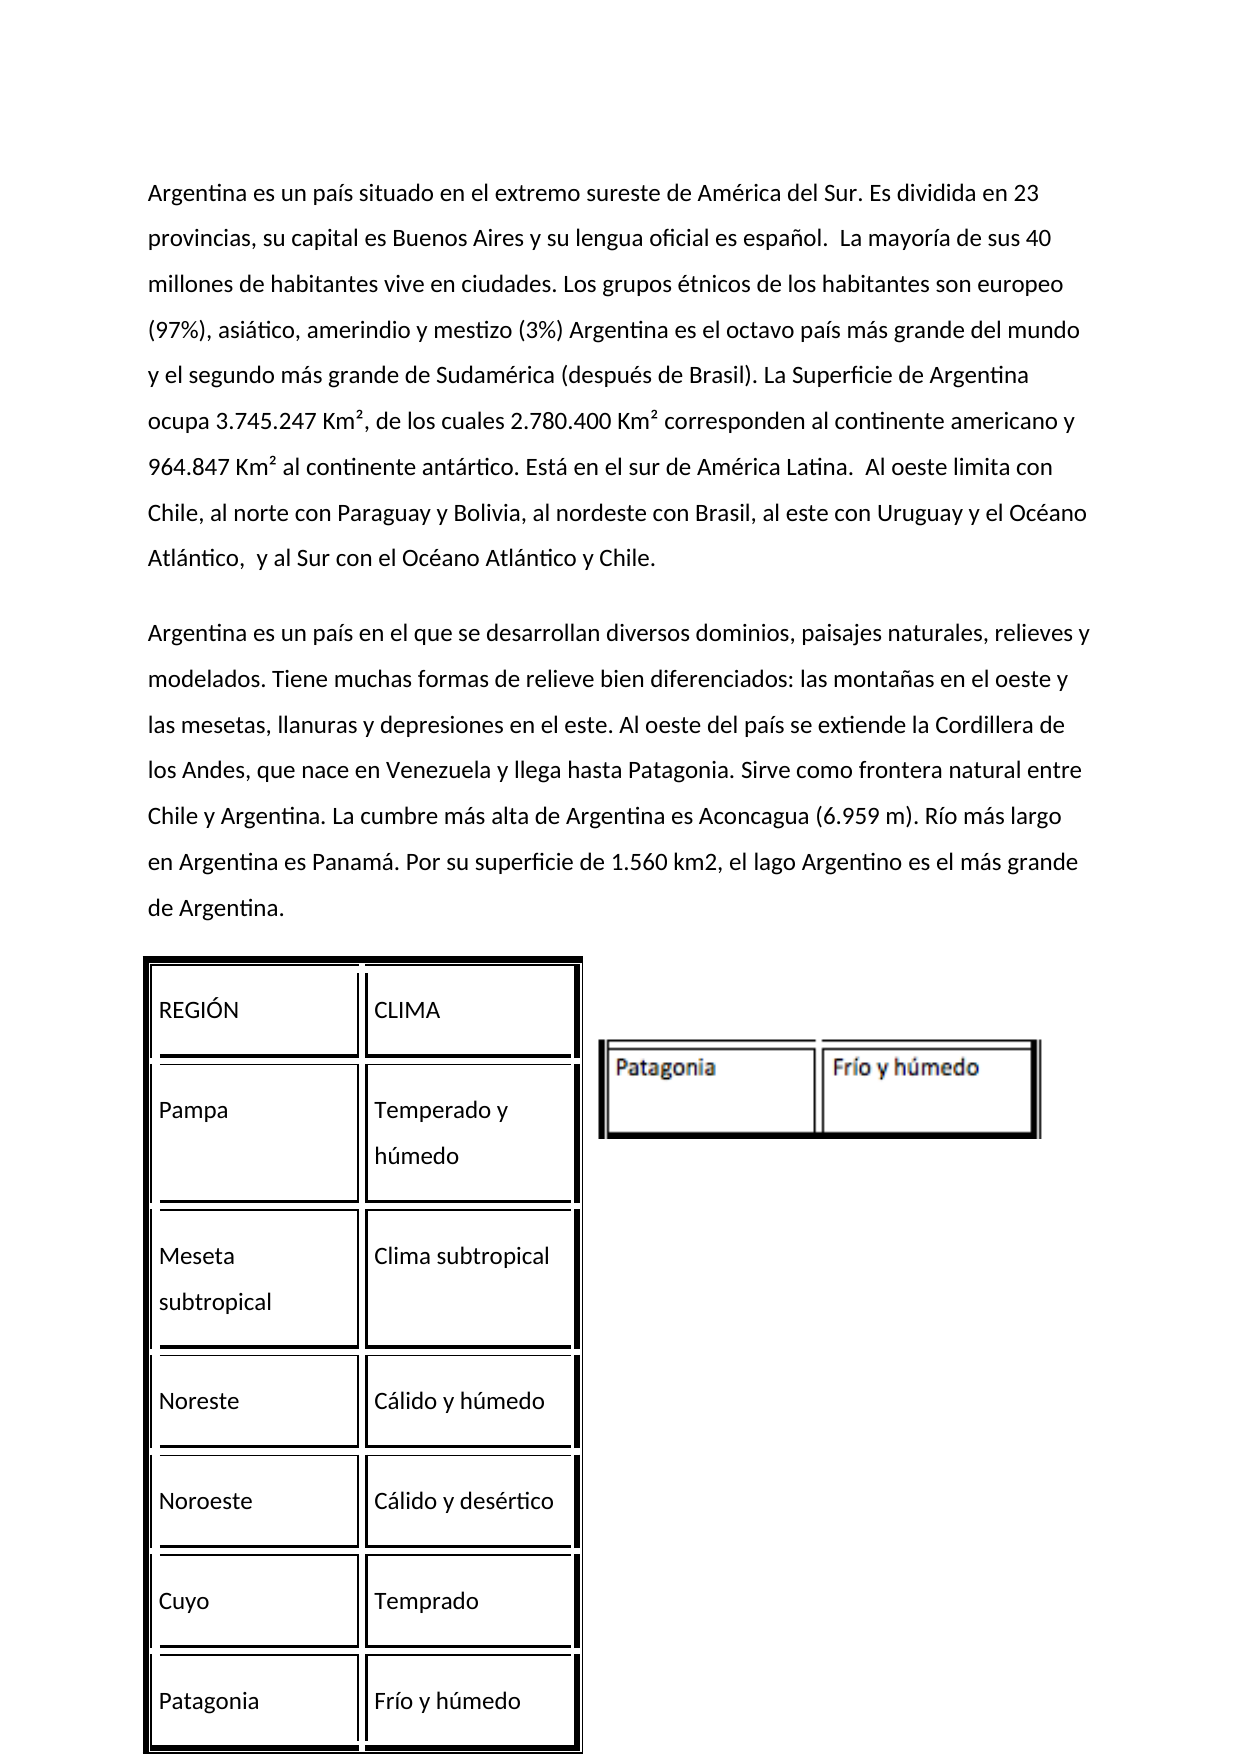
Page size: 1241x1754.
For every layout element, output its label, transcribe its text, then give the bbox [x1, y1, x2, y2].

table_cell Clima subtropical [363, 1200, 578, 1345]
table_cell Cuyo [149, 1545, 363, 1645]
table_header REGIÓN [149, 963, 363, 1054]
table_cell Cálido y húmedo [363, 1345, 578, 1445]
table_cell Noreste [149, 1345, 363, 1445]
table_cell Pampa [149, 1054, 363, 1200]
table_header CLIMA [363, 963, 578, 1054]
table_cell Temprado [363, 1545, 578, 1645]
table_cell Meseta subtropical [149, 1200, 363, 1345]
text Argentina es un país en el que se desarrollan diversos dominios, paisajes naturales, relieves y modelados. Tiene muchas formas de relieve bien diferenciados: las montañas en el oeste y las mesetas, llanuras y depresiones en el este. Al oeste del país se extiende la Cordillera de los Andes, que nace en Venezuela y llega hasta Patagonia. Sirve como frontera natural entre Chile y Argentina. La cumbre más alta de Argentina es Aconcagua (6.959 m). Río más largo en Argentina es Panamá. Por su superficie de 1.560 km2, el lago Argentino es el más grande de Argentina. [148, 617, 1093, 922]
table_cell Temperado y húmedo [363, 1054, 578, 1200]
table_cell Cálido y desértico [363, 1445, 578, 1545]
table_cell Frío y húmedo [363, 1645, 578, 1744]
picture [597, 1038, 1048, 1139]
text Argentina es un país situado en el extremo sureste de América del Sur. Es dividida en 23 provincias, su capital es Buenos Aires y su lengua oficial es español. La mayoría de sus 40 millones de habitantes vive en ciudades. Los grupos étnicos de los habitantes son europeo (97%), asiático, amerindio y mestizo (3%) Argentina es el octavo país más grande del mundo y el segundo más grande de Sudamérica (después de Brasil). La Superficie de Argentina ocupa 3.745.247 Km², de los cuales 2.780.400 Km² corresponden al continente americano y 964.847 Km² al continente antártico. Está en el sur de América Latina. Al oeste limita con Chile, al norte con Paraguay y Bolivia, al nordeste con Brasil, al este con Uruguay y el Océano Atlántico, y al Sur con el Océano Atlántico y Chile. [148, 177, 1093, 573]
table_cell Patagonia [149, 1645, 363, 1744]
table_cell Noroeste [149, 1445, 363, 1545]
